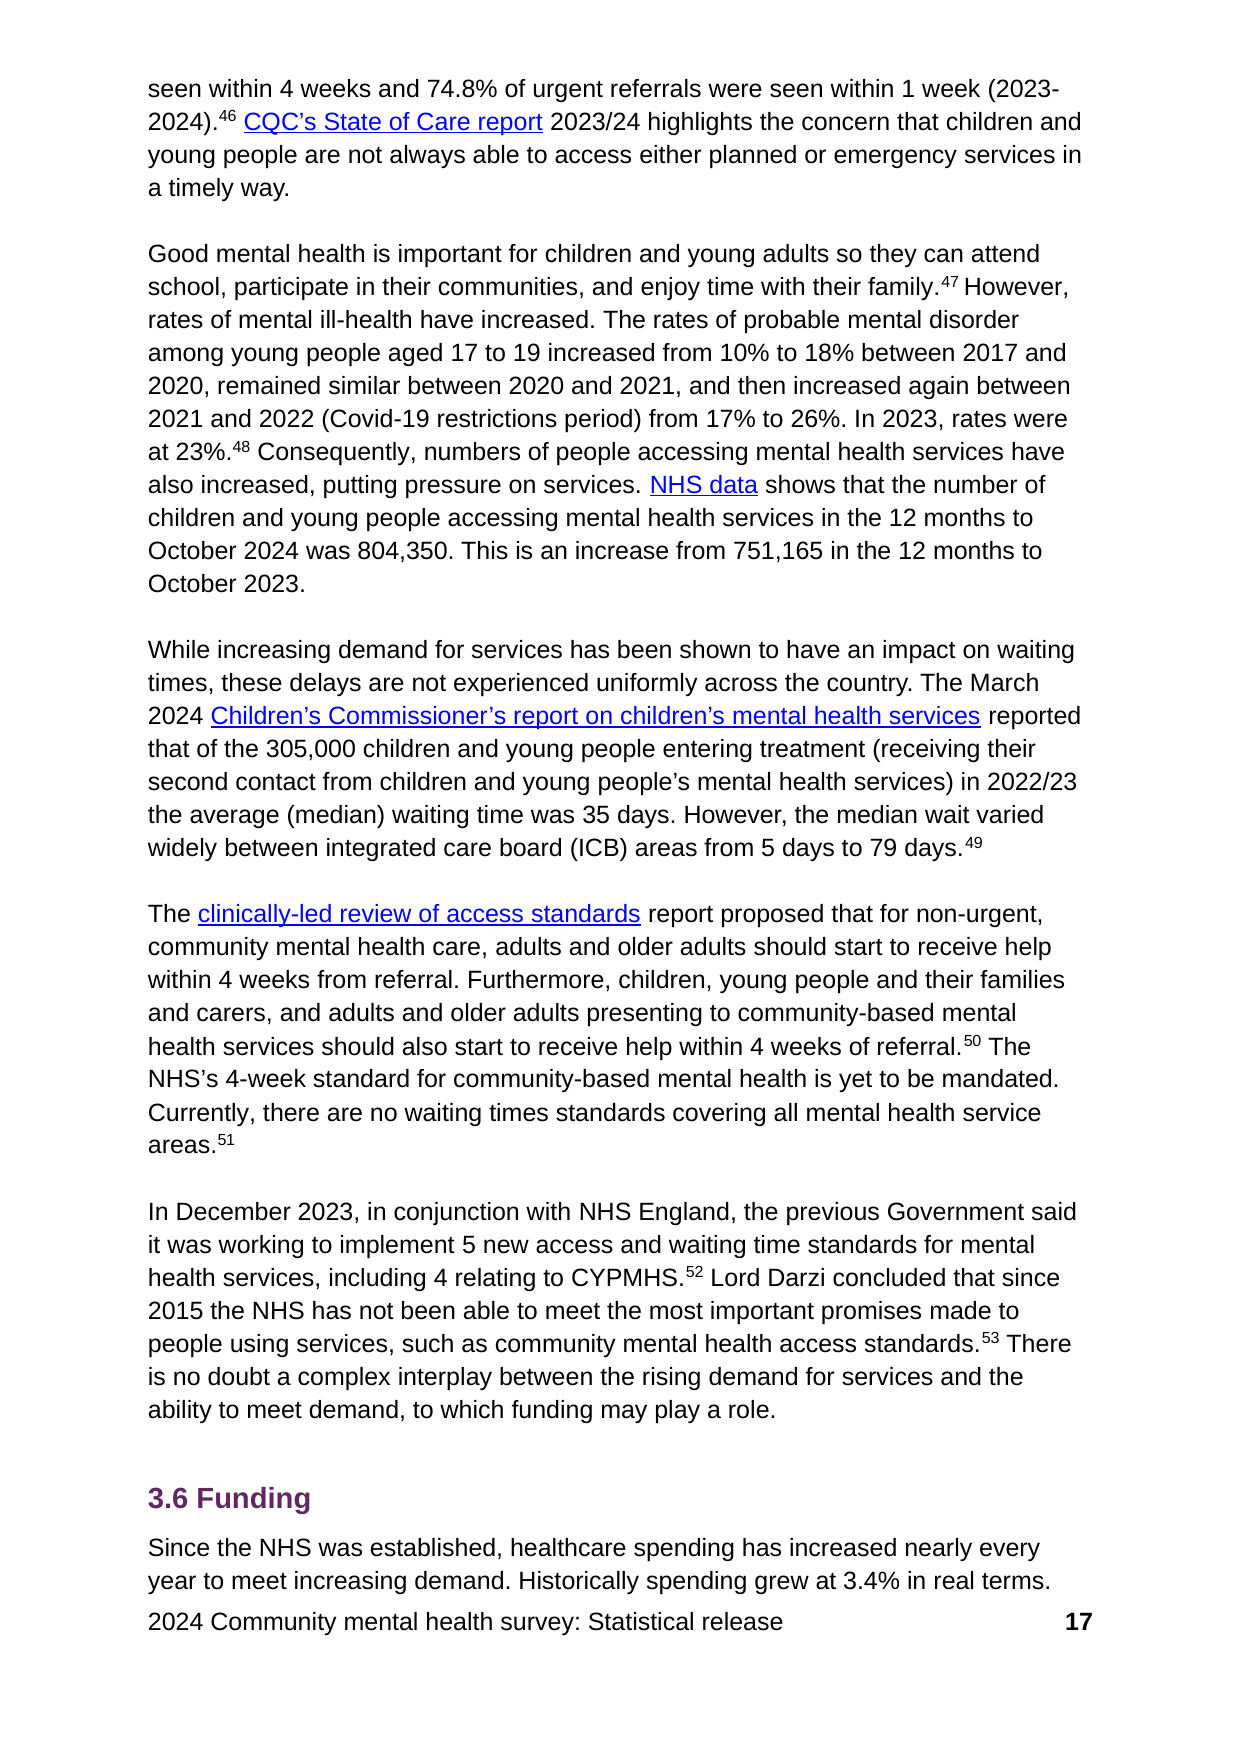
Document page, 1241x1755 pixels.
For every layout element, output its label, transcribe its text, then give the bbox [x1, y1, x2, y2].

text While increasing demand for services has been shown to have an impact on waiting times, these delays are not experienced uniformly across the country. The March 2024 Children’s Commissioner’s report on children’s mental health services reported that of the 305,000 children and young people entering treatment (receiving their second contact from children and young people’s mental health services) in 2022/23 the average (median) waiting time was 35 days. However, the median wait varied widely between integrated care board (ICB) areas from 5 days to 79 days. [148, 635, 1093, 862]
text Good mental health is important for children and young adults so they can attend school, participate in their communities, and enjoy time with their family. However, rates of mental ill-health have increased. The rates of probable mental disorder among young people aged 17 to 19 increased from 10% to 18% between 2017 and 2020, remained similar between 2020 and 2021, and then increased again between 2021 and 2022 (Covid-19 restrictions period) from 17% to 26%. In 2023, rates were at 23%. Consequently, numbers of people accessing mental health services have also increased, putting pressure on services. NHS data shows that the number of children and young people accessing mental health services in the 12 months to October 2024 was 804,350. This is an increase from 751,165 in the 12 months to October 2023. [148, 239, 1093, 598]
subtitle 3.6 Funding [148, 1482, 1093, 1515]
text seen within 4 weeks and 74.8% of urgent referrals were seen within 1 week (2023-2024). CQC’s State of Care report 2023/24 highlights the concern that children and young people are not always able to access either planned or emergency services in a timely way. [148, 74, 1093, 202]
text Since the NHS was established, healthcare spending has increased nearly every year to meet increasing demand. Historically spending grew at 3.4% in real terms. [148, 1533, 1093, 1594]
text In December 2023, in conjunction with NHS England, the previous Government said it was working to implement 5 new access and waiting time standards for mental health services, including 4 relating to CYPMHS. Lord Darzi concluded that since 2015 the NHS has not been able to meet the most important promises made to people using services, such as community mental health access standards. There is no doubt a complex interplay between the rising demand for services and the ability to meet demand, to which funding may play a role. [148, 1197, 1093, 1423]
text The clinically-led review of access standards report proposed that for non-urgent, community mental health care, adults and older adults should start to receive help within 4 weeks from referral. Furthermore, children, young people and their families and carers, and adults and older adults presenting to community-based mental health services should also start to receive help within 4 weeks of referral. The NHS’s 4-week standard for community-based mental health is yet to be mandated. Currently, there are no waiting times standards covering all mental health service areas. [148, 899, 1093, 1159]
